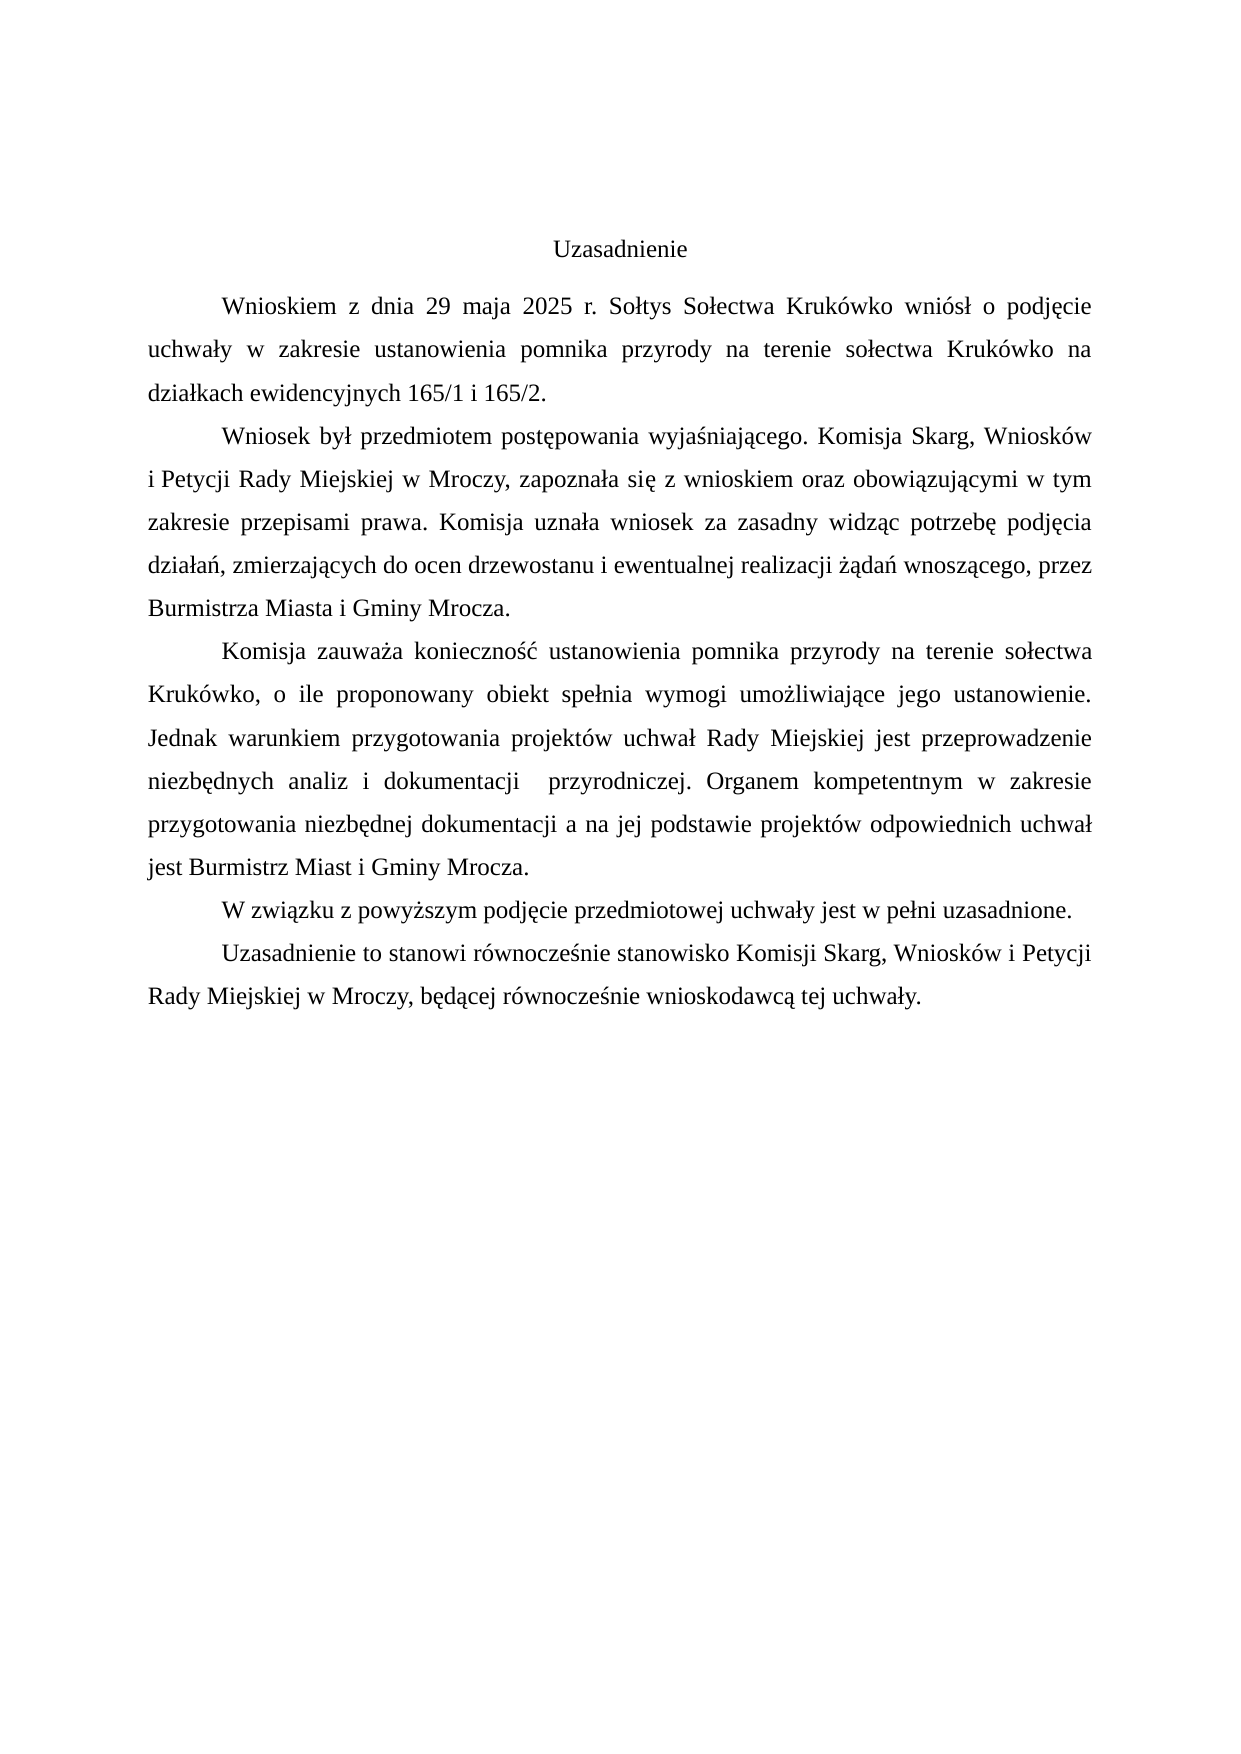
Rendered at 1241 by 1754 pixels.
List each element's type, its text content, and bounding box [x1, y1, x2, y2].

text Wniosek był przedmiotem postępowania wyjaśniającego. Komisja Skarg, Wniosków i Petycji Rady Miejskiej w Mroczy, zapoznała się z wnioskiem oraz obowiązującymi w tym zakresie przepisami prawa. Komisja uznała wniosek za zasadny widząc potrzebę podjęcia działań, zmierzających do ocen drzewostanu i ewentualnej realizacji żądań wnoszącego, przez Burmistrza Miasta i Gminy Mrocza. [148, 421, 1093, 622]
text W związku z powyższym podjęcie przedmiotowej uchwały jest w pełni uzasadnione. [148, 895, 1093, 924]
text Uzasadnienie to stanowi równocześnie stanowisko Komisji Skarg, Wniosków i Petycji Rady Miejskiej w Mroczy, będącej równocześnie wnioskodawcą tej uchwały. [148, 938, 1093, 1010]
text Uzasadnienie [148, 234, 1093, 263]
text Komisja zauważa konieczność ustanowienia pomnika przyrody na terenie sołectwa Krukówko, o ile proponowany obiekt spełnia wymogi umożliwiające jego ustanowienie. Jednak warunkiem przygotowania projektów uchwał Rady Miejskiej jest przeprowadzenie niezbędnych analiz i dokumentacji przyrodniczej. Organem kompetentnym w zakresie przygotowania niezbędnej dokumentacji a na jej podstawie projektów odpowiednich uchwał jest Burmistrz Miast i Gminy Mrocza. [148, 636, 1093, 881]
text Wnioskiem z dnia 29 maja 2025 r. Sołtys Sołectwa Krukówko wniósł o podjęcie uchwały w zakresie ustanowienia pomnika przyrody na terenie sołectwa Krukówko na działkach ewidencyjnych 165/1 i 165/2. [148, 291, 1093, 406]
